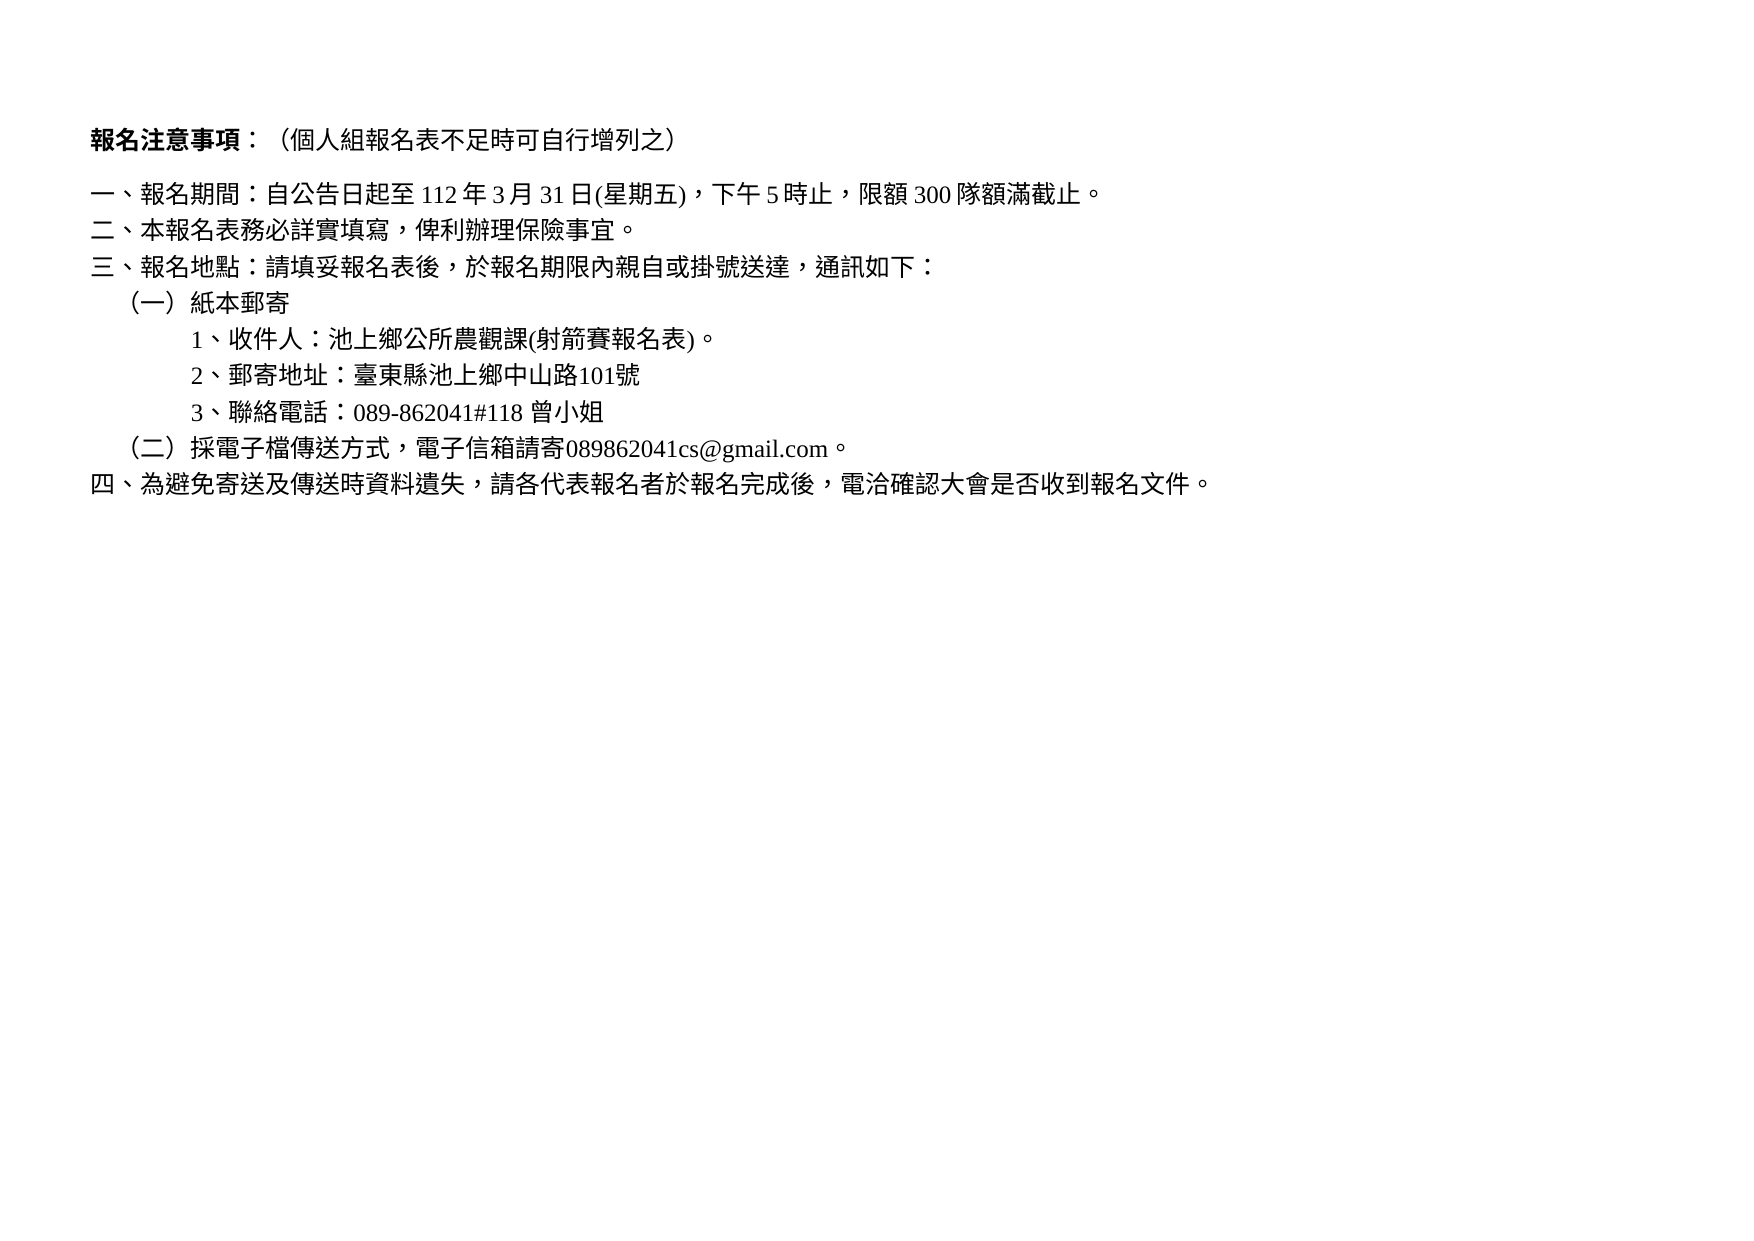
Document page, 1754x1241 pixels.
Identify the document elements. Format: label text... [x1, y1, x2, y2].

text 3、聯絡電話：089-862041#118 曾小姐 [141, 392, 1663, 428]
text 1、收件人：池上鄉公所農觀課(射箭賽報名表)。 [141, 319, 1663, 356]
text （二）採電子檔傳送方式，電子信箱請寄089862041cs@gmail.com。 [116, 428, 1663, 464]
text 四、為避免寄送及傳送時資料遺失，請各代表報名者於報名完成後，電洽確認大會是否收到報名文件。 [91, 464, 1663, 501]
text 一、報名期間：自公告日起至112年3月31日(星期五)，下午5時止，限額300隊額滿截止。 [91, 174, 1663, 211]
text 二、本報名表務必詳實填寫，俾利辦理保險事宜。 [91, 211, 1663, 247]
text 2、郵寄地址：臺東縣池上鄉中山路101號 [141, 356, 1663, 392]
text 三、報名地點：請填妥報名表後，於報名期限內親自或掛號送達，通訊如下： [91, 247, 1663, 283]
text 報名注意事項：（個人組報名表不足時可自行增列之） [91, 120, 1663, 156]
text （一）紙本郵寄 [116, 283, 1663, 319]
